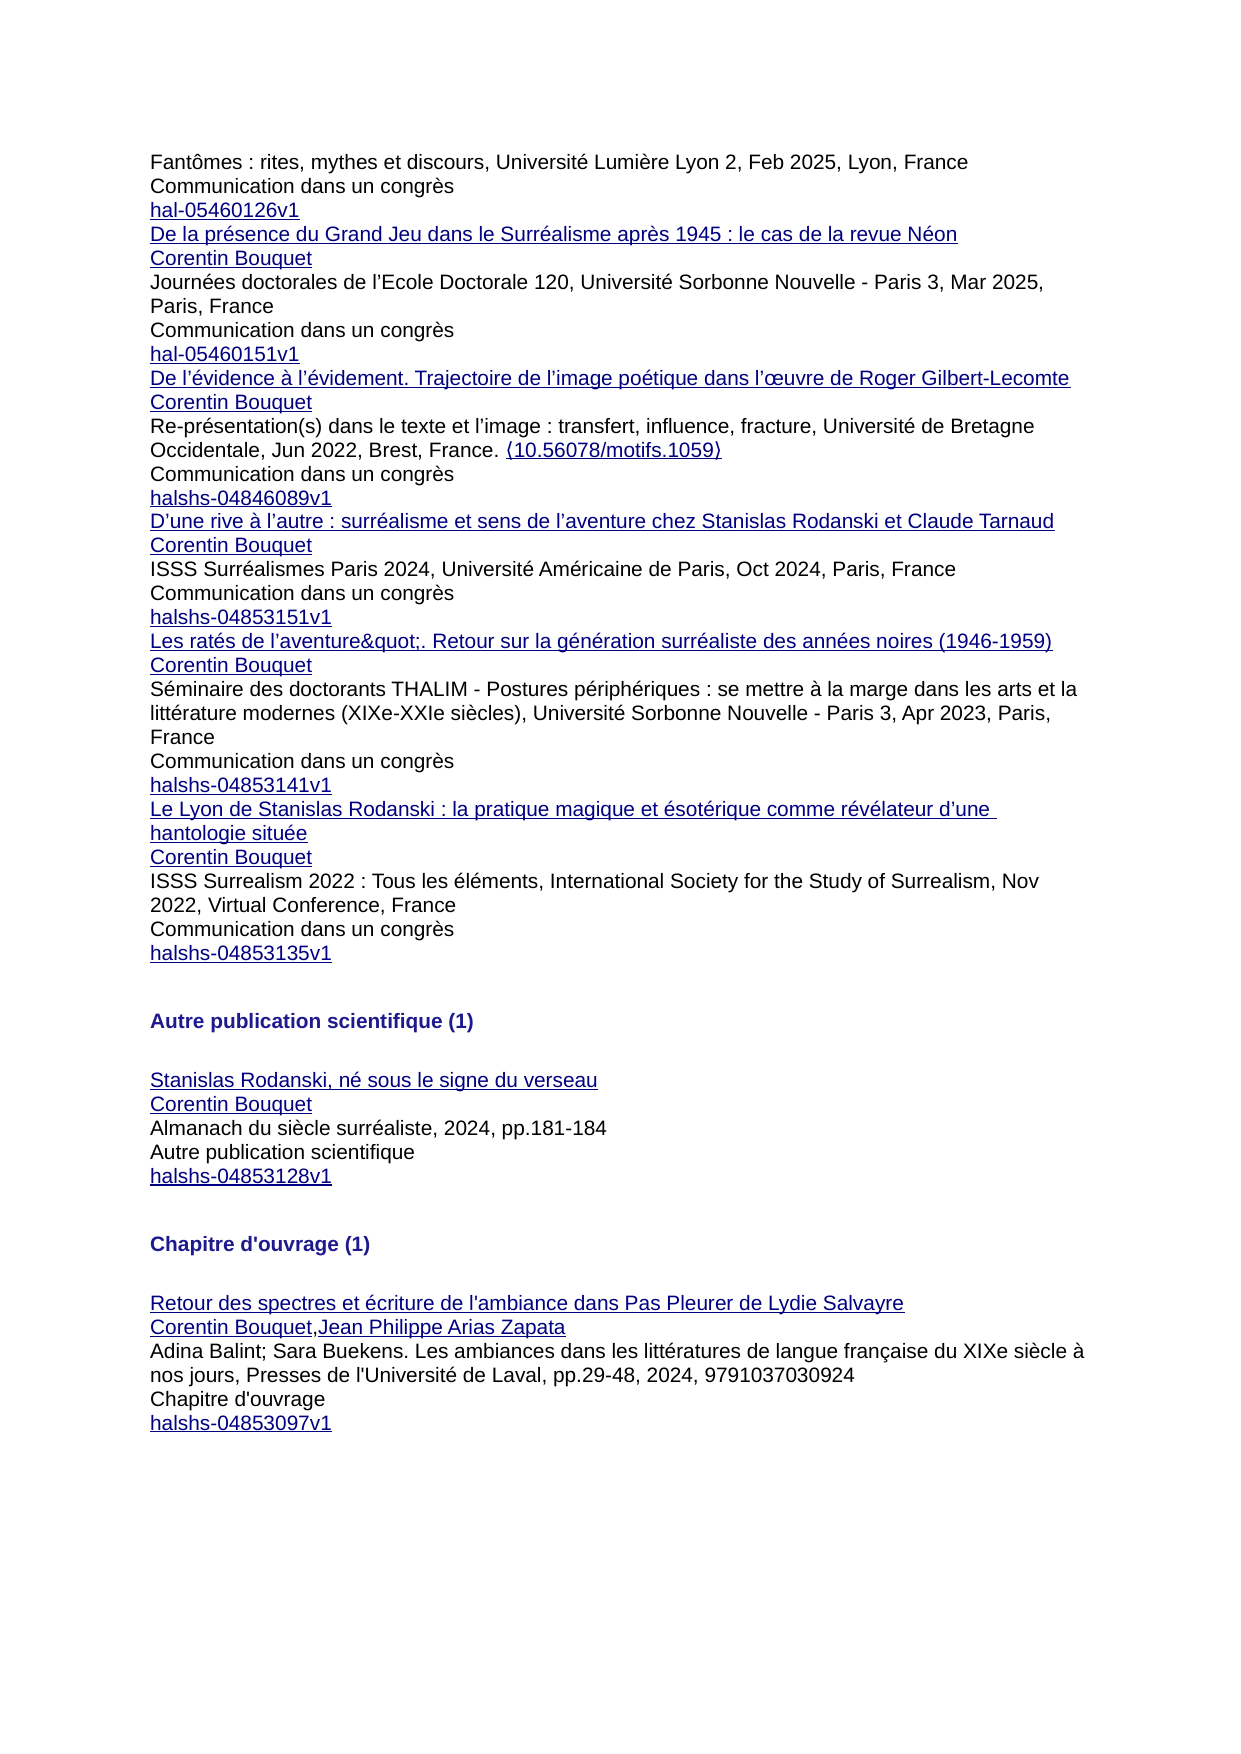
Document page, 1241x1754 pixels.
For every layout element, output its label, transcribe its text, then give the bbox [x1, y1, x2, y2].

subtitle Autre publication scientifique (1) [150, 1009, 1090, 1033]
subtitle Chapitre d'ouvrage (1) [150, 1232, 1090, 1256]
table_header Retour des spectres et écriture de l'ambiance dans Pas Pleurer de Lydie Salvayre Corentin Bouquet,Jean Philippe Arias Zapata Adina Balint; Sara Buekens. Les ambiances dans les littératures de langue française du XIXe siècle à nos jours, Presses de l'Université de Laval, pp.29-48, 2024, 9791037030924 Chapitre d'ouvrage halshs-04853097v1 [150, 1291, 1090, 1434]
table_header Stanislas Rodanski, né sous le signe du verseau Corentin Bouquet Almanach du siècle surréaliste, 2024, pp.181-184 Autre publication scientifique halshs-04853128v1 [150, 1068, 1090, 1187]
table_cell D’une rive à l’autre : surréalisme et sens de l’aventure chez Stanislas Rodanski et Claude Tarnaud Corentin Bouquet ISSS Surréalismes Paris 2024, Université Américaine de Paris, Oct 2024, Paris, France Communication dans un congrès halshs-04853151v1 [150, 509, 1090, 629]
table_cell Fantômes : rites, mythes et discours, Université Lumière Lyon 2, Feb 2025, Lyon, France Communication dans un congrès hal-05460126v1 [150, 150, 1090, 222]
table_cell Les ratés de l’aventure&quot;. Retour sur la génération surréaliste des années noires (1946-1959) Corentin Bouquet Séminaire des doctorants THALIM - Postures périphériques : se mettre à la marge dans les arts et la littérature modernes (XIXe-XXIe siècles), Université Sorbonne Nouvelle - Paris 3, Apr 2023, Paris, France Communication dans un congrès halshs-04853141v1 [150, 629, 1090, 797]
table_cell Le Lyon de Stanislas Rodanski : la pratique magique et ésotérique comme révélateur d’une hantologie située Corentin Bouquet ISSS Surrealism 2022 : Tous les éléments, International Society for the Study of Surrealism, Nov 2022, Virtual Conference, France Communication dans un congrès halshs-04853135v1 [150, 797, 1090, 964]
table_cell De la présence du Grand Jeu dans le Surréalisme après 1945 : le cas de la revue Néon Corentin Bouquet Journées doctorales de l’Ecole Doctorale 120, Université Sorbonne Nouvelle - Paris 3, Mar 2025, Paris, France Communication dans un congrès hal-05460151v1 [150, 222, 1090, 366]
table_cell De l’évidence à l’évidement. Trajectoire de l’image poétique dans l’œuvre de Roger Gilbert-Lecomte Corentin Bouquet Re-présentation(s) dans le texte et l’image : transfert, influence, fracture, Université de Bretagne Occidentale, Jun 2022, Brest, France. ⟨10.56078/motifs.1059⟩ Communication dans un congrès halshs-04846089v1 [150, 366, 1090, 509]
